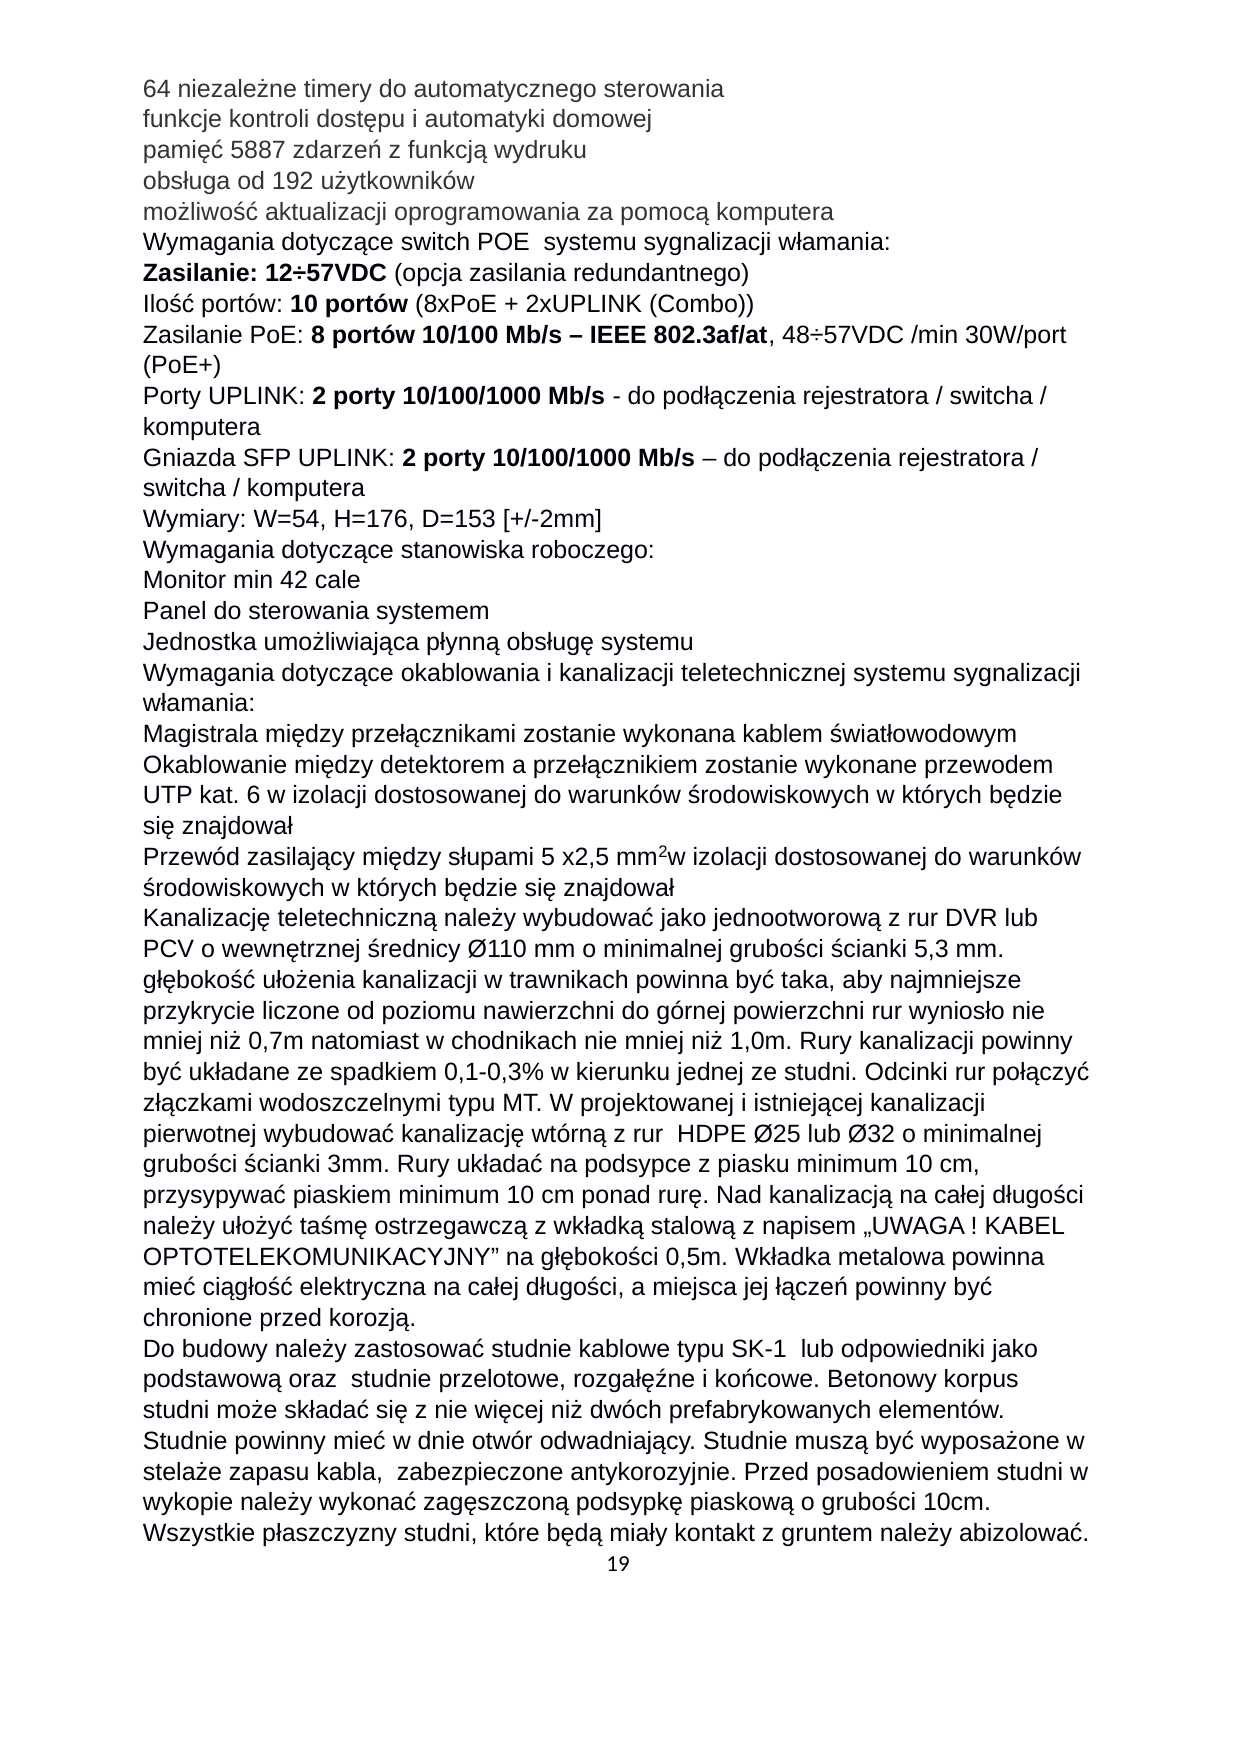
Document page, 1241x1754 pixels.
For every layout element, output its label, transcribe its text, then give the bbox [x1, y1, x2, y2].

text 64 niezależne timery do automatycznego sterowania funkcje kontroli dostępu i automatyki domowej pamięć 5887 zdarzeń z funkcją wydruku obsługa od 192 użytkowników możliwość aktualizacji oprogramowania za pomocą komputera Wymagania dotyczące switch POE systemu sygnalizacji włamania: Zasilanie: 12÷57VDC (opcja zasilania redundantnego) Ilość portów: 10 portów (8xPoE + 2xUPLINK (Combo)) Zasilanie PoE: 8 portów 10/100 Mb/s – IEEE 802.3af/at, 48÷57VDC /min 30W/port (PoE+) Porty UPLINK: 2 porty 10/100/1000 Mb/s - do podłączenia rejestratora / switcha / komputera Gniazda SFP UPLINK: 2 porty 10/100/1000 Mb/s – do podłączenia rejestratora / switcha / komputera Wymiary: W=54, H=176, D=153 [+/-2mm] Wymagania dotyczące stanowiska roboczego: Monitor min 42 cale Panel do sterowania systemem Jednostka umożliwiająca płynną obsługę systemu Wymagania dotyczące okablowania i kanalizacji teletechnicznej systemu sygnalizacji włamania: Magistrala między przełącznikami zostanie wykonana kablem światłowodowym Okablowanie między detektorem a przełącznikiem zostanie wykonane przewodem UTP kat. 6 w izolacji dostosowanej do warunków środowiskowych w których będzie się znajdował Przewód zasilający między słupami 5 x2,5 mm2w izolacji dostosowanej do warunków środowiskowych w których będzie się znajdował Kanalizację teletechniczną należy wybudować jako jednootworową z rur DVR lub PCV o wewnętrznej średnicy Ø110 mm o minimalnej grubości ścianki 5,3 mm. głębokość ułożenia kanalizacji w trawnikach powinna być taka, aby najmniejsze przykrycie liczone od poziomu nawierzchni do górnej powierzchni rur wyniosło nie mniej niż 0,7m natomiast w chodnikach nie mniej niż 1,0m. Rury kanalizacji powinny być układane ze spadkiem 0,1-0,3% w kierunku jednej ze studni. Odcinki rur połączyć złączkami wodoszczelnymi typu MT. W projektowanej i istniejącej kanalizacji pierwotnej wybudować kanalizację wtórną z rur HDPE Ø25 lub Ø32 o minimalnej grubości ścianki 3mm. Rury układać na podsypce z piasku minimum 10 cm, przysypywać piaskiem minimum 10 cm ponad rurę. Nad kanalizacją na całej długości należy ułożyć taśmę ostrzegawczą z wkładką stalową z napisem „UWAGA ! KABEL OPTOTELEKOMUNIKACYJNY” na głębokości 0,5m. Wkładka metalowa powinna mieć ciągłość elektryczna na całej długości, a miejsca jej łączeń powinny być chronione przed korozją. Do budowy należy zastosować studnie kablowe typu SK-1 lub odpowiedniki jako podstawową oraz studnie przelotowe, rozgałęźne i końcowe. Betonowy korpus studni może składać się z nie więcej niż dwóch prefabrykowanych elementów. Studnie powinny mieć w dnie otwór odwadniający. Studnie muszą być wyposażone w stelaże zapasu kabla, zabezpieczone antykorozyjnie. Przed posadowieniem studni w wykopie należy wykonać zagęszczoną podsypkę piaskową o grubości 10cm. Wszystkie płaszczyzny studni, które będą miały kontakt z gruntem należy abizolować. [107, 74, 1093, 1547]
